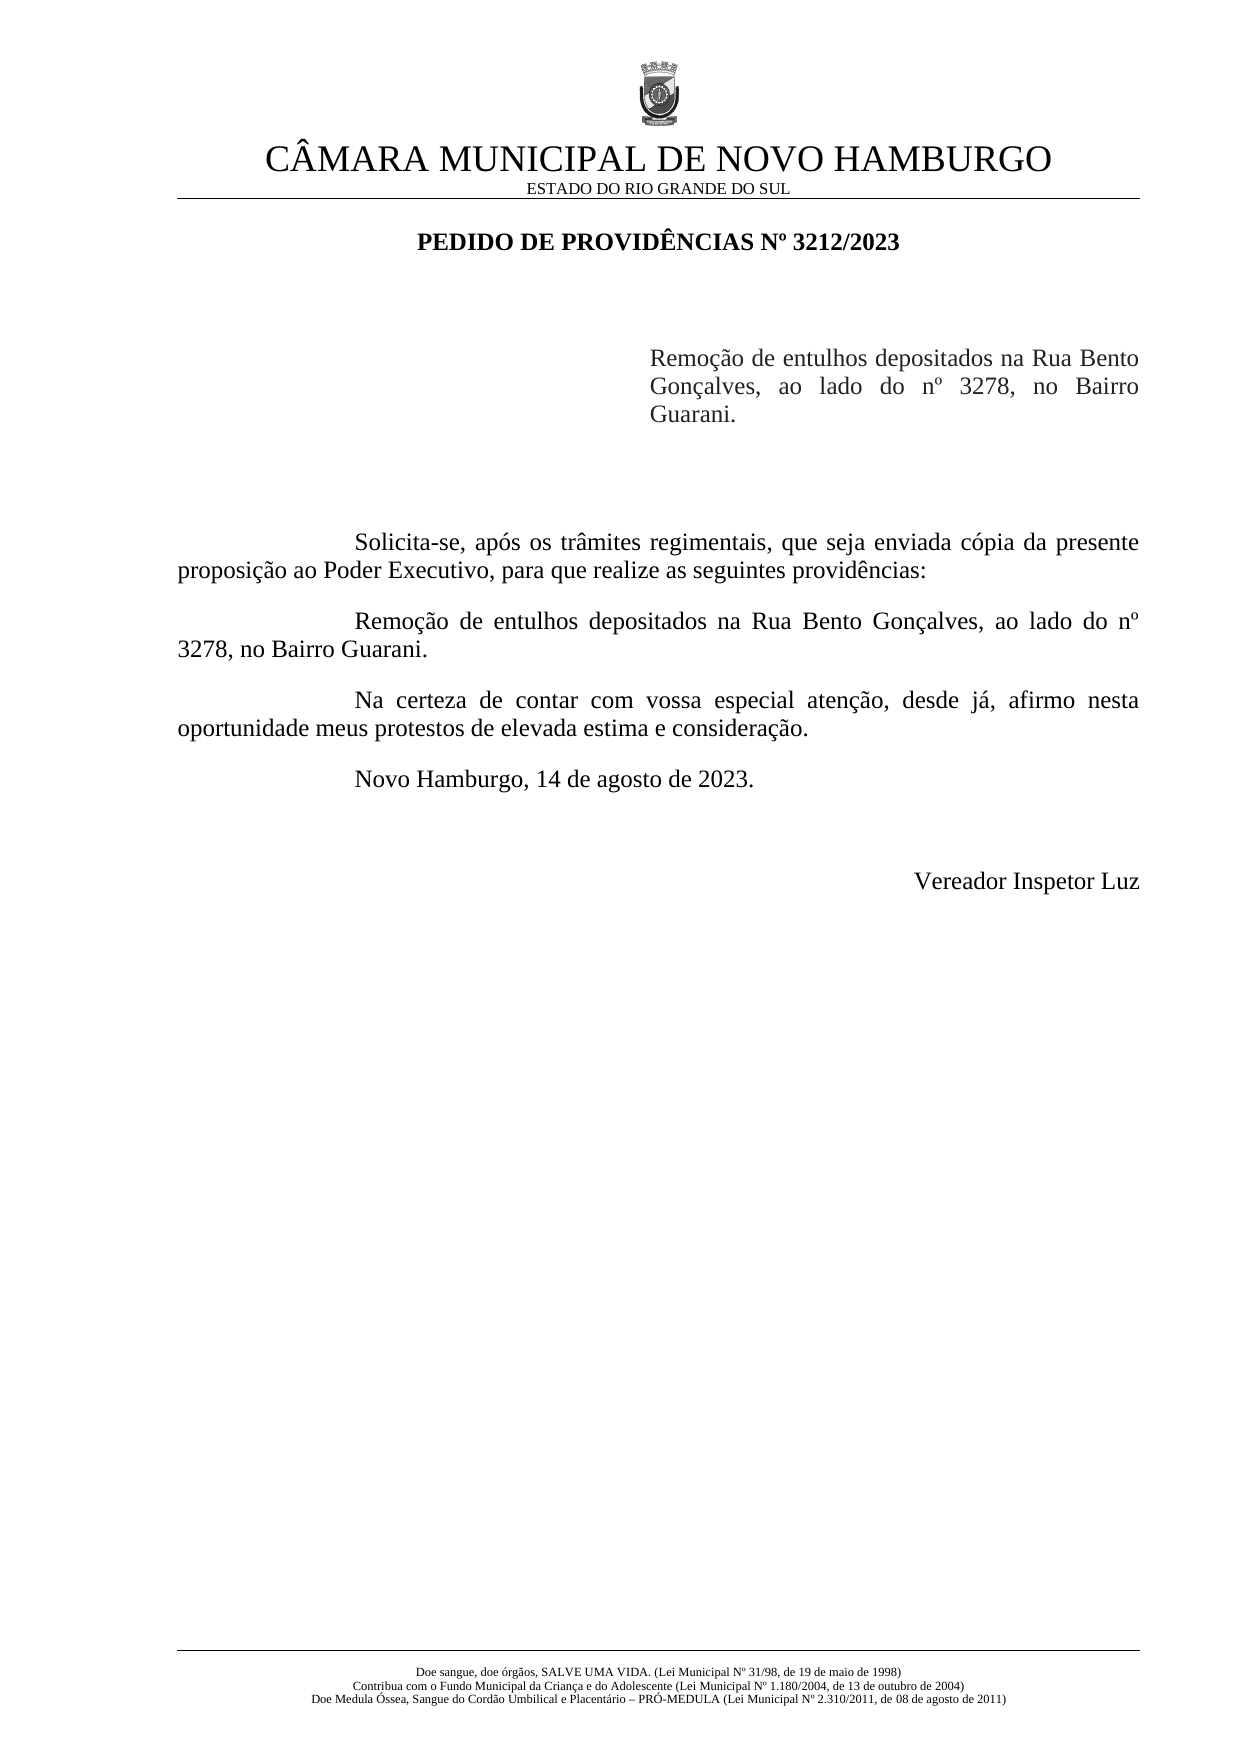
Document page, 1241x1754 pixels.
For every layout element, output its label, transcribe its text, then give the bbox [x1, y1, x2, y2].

text PEDIDO DE PROVIDÊNCIAS Nº 3212/2023 [177, 228, 1140, 256]
text Remoção de entulhos depositados na Rua Bento Gonçalves, ao lado do nº 3278, no Bairro Guarani. [177, 607, 1140, 662]
text Na certeza de contar com vossa especial atenção, desde já, afirmo nesta oportunidade meus protestos de elevada estima e consideração. [177, 686, 1140, 741]
text Remoção de entulhos depositados na Rua Bento Gonçalves, ao lado do nº 3278, no Bairro Guarani. [649, 344, 1140, 428]
text Novo Hamburgo, 14 de agosto de 2023. [177, 765, 1140, 793]
text Solicita-se, após os trâmites regimentais, que seja enviada cópia da presente proposição ao Poder Executivo, para que realize as seguintes providências: [177, 528, 1140, 583]
text Vereador Inspetor Luz [177, 867, 1140, 895]
